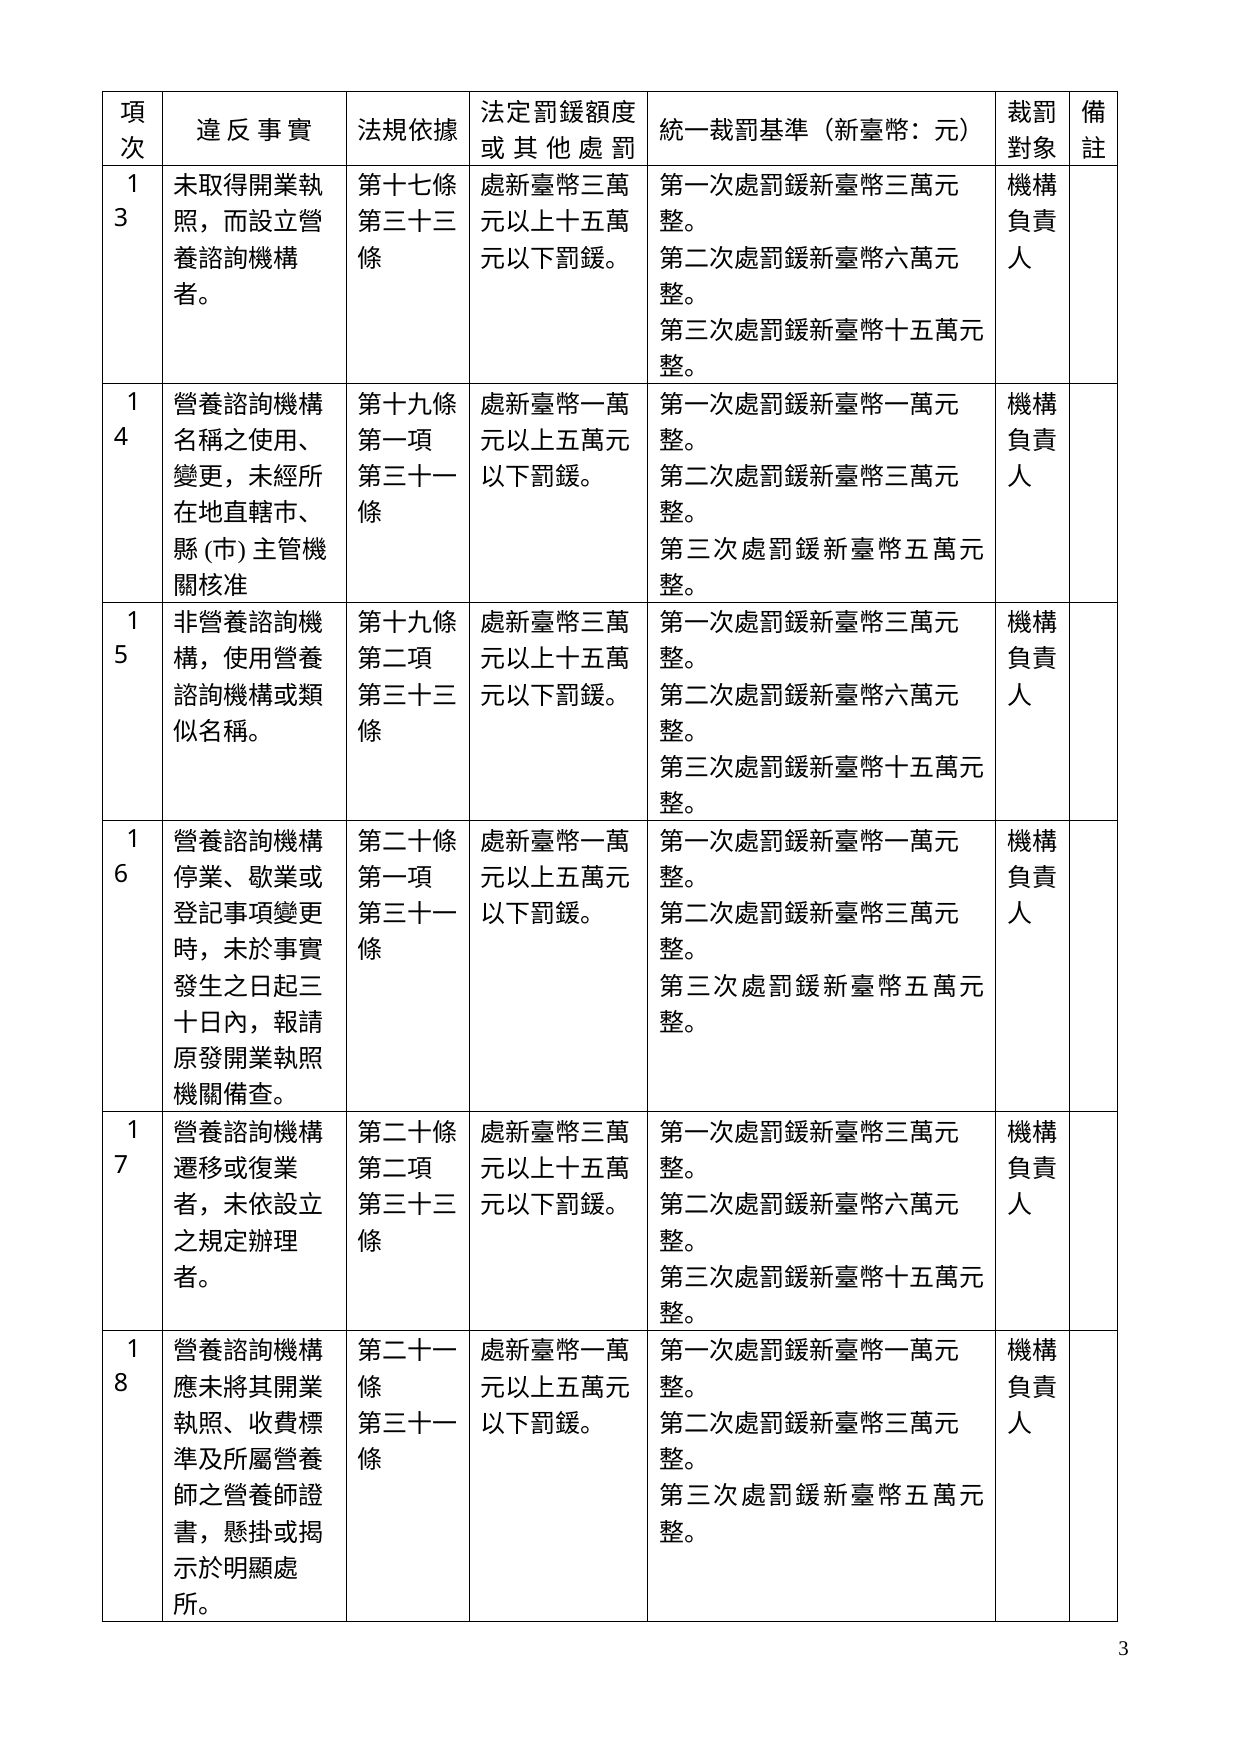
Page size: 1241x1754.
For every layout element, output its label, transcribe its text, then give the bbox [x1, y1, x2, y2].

table_cell [1070, 821, 1117, 1111]
table_cell 16 [103, 821, 162, 1111]
table_cell 15 [103, 603, 162, 820]
table_cell 機構負責人 [996, 1112, 1069, 1330]
table_header 法定罰鍰額度或其他處罰 [470, 92, 647, 164]
table_header 備 註 [1070, 92, 1117, 164]
table_cell 第一次處罰鍰新臺幣三萬元整。 第二次處罰鍰新臺幣六萬元整。 第三次處罰鍰新臺幣十五萬元整。 [648, 166, 995, 383]
table_cell 非營養諮詢機構，使用營養諮詢機構或類似名稱。 [163, 603, 346, 820]
table_cell 營養諮詢機構應未將其開業執照、收費標準及所屬營養師之營養師證書，懸掛或揭示於明顯處所。 [163, 1331, 346, 1621]
table_cell [1070, 166, 1117, 383]
table_cell 處新臺幣一萬元以上五萬元以下罰鍰。 [470, 384, 647, 602]
table_cell 17 [103, 1112, 162, 1330]
table_cell 營養諮詢機構名稱之使用、變更，未經所在地直轄巿、縣 (巿) 主管機關核准 [163, 384, 346, 602]
table_cell 處新臺幣一萬元以上五萬元以下罰鍰。 [470, 1331, 647, 1621]
table_cell [1070, 1331, 1117, 1621]
table_cell 18 [103, 1331, 162, 1621]
table_cell 第一次處罰鍰新臺幣一萬元整。 第二次處罰鍰新臺幣三萬元整。 第三次處罰鍰新臺幣五萬元整。 [648, 1331, 995, 1621]
table_cell 未取得開業執照，而設立營養諮詢機構者。 [163, 166, 346, 383]
table_cell 第一次處罰鍰新臺幣三萬元整。 第二次處罰鍰新臺幣六萬元整。 第三次處罰鍰新臺幣十五萬元整。 [648, 603, 995, 820]
table_cell 處新臺幣三萬元以上十五萬元以下罰鍰。 [470, 603, 647, 820]
table_cell 營養諮詢機構停業、歇業或登記事項變更時，未於事實發生之日起三十日內，報請原發開業執照機關備查。 [163, 821, 346, 1111]
table_cell 第一次處罰鍰新臺幣一萬元整。 第二次處罰鍰新臺幣三萬元整。 第三次處罰鍰新臺幣五萬元整。 [648, 384, 995, 602]
table_header 違 反 事 實 [163, 92, 346, 164]
table_cell [1070, 384, 1117, 602]
table_cell 機構負責人 [996, 603, 1069, 820]
table_cell 機構負責人 [996, 166, 1069, 383]
table_cell 第十九條第二項 第三十三條 [347, 603, 469, 820]
table_cell 處新臺幣一萬元以上五萬元以下罰鍰。 [470, 821, 647, 1111]
table_cell 機構負責人 [996, 1331, 1069, 1621]
table_cell 第十九條第一項 第三十一條 [347, 384, 469, 602]
table_cell 機構負責人 [996, 384, 1069, 602]
table_cell 第二十一條 第三十一條 [347, 1331, 469, 1621]
table_cell 第二十條第二項 第三十三條 [347, 1112, 469, 1330]
table_cell 第一次處罰鍰新臺幣三萬元整。 第二次處罰鍰新臺幣六萬元整。 第三次處罰鍰新臺幣十五萬元整。 [648, 1112, 995, 1330]
table_header 裁罰 對象 [996, 92, 1069, 164]
table_header 法規依據 [347, 92, 469, 164]
table_header 統一裁罰基準（新臺幣：元） [648, 92, 995, 164]
table_cell 13 [103, 166, 162, 383]
table_cell 處新臺幣三萬元以上十五萬元以下罰鍰。 [470, 1112, 647, 1330]
table_cell 第二十條第一項 第三十一條 [347, 821, 469, 1111]
table_header 項 次 [103, 92, 162, 164]
table_cell 機構負責人 [996, 821, 1069, 1111]
table_cell 14 [103, 384, 162, 602]
table_cell 營養諮詢機構遷移或復業者，未依設立之規定辦理者。 [163, 1112, 346, 1330]
table_cell [1070, 1112, 1117, 1330]
table_cell [1070, 603, 1117, 820]
table_cell 處新臺幣三萬元以上十五萬元以下罰鍰。 [470, 166, 647, 383]
table_cell 第十七條 第三十三條 [347, 166, 469, 383]
table_cell 第一次處罰鍰新臺幣一萬元整。 第二次處罰鍰新臺幣三萬元整。 第三次處罰鍰新臺幣五萬元整。 [648, 821, 995, 1111]
